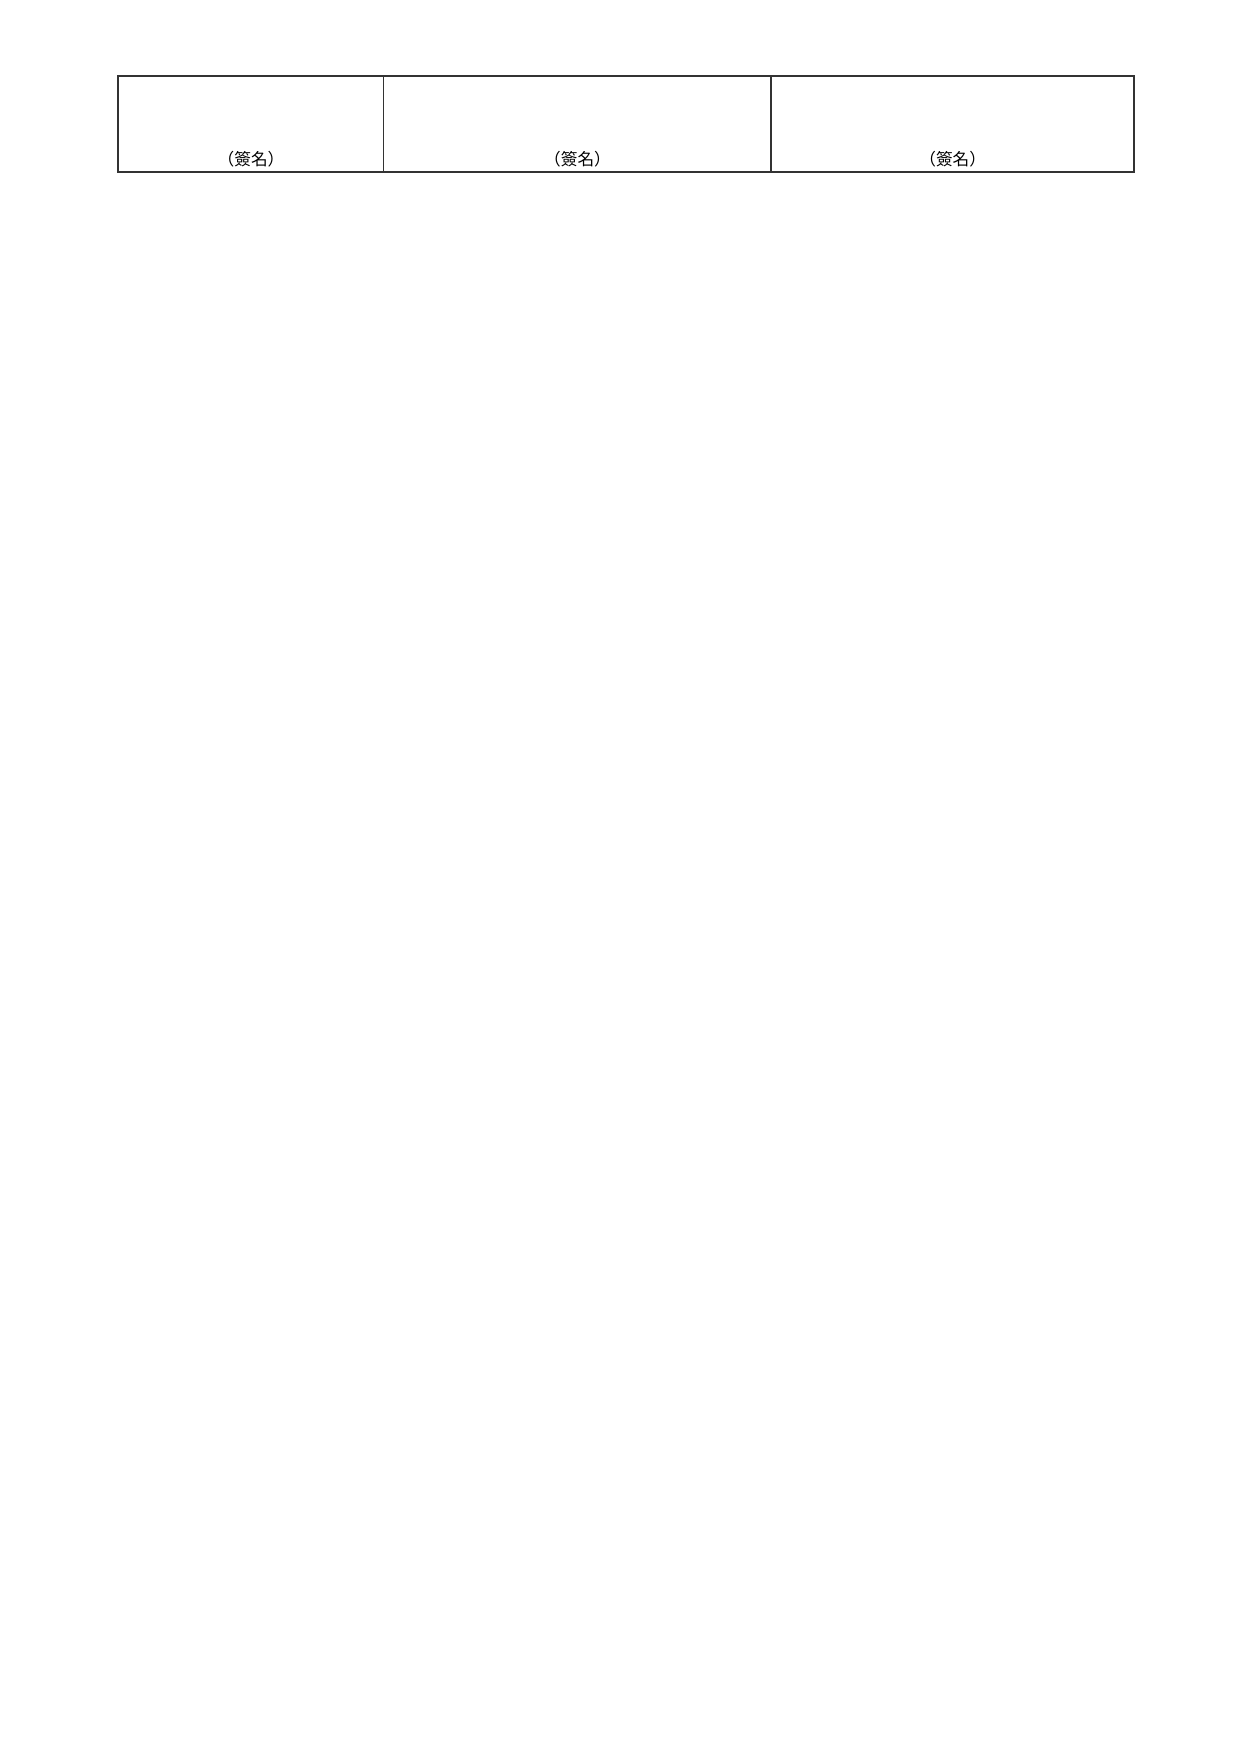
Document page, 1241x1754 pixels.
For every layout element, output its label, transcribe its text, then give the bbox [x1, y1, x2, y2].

table_cell （簽名） [772, 77, 1133, 171]
table_cell （簽名） [384, 77, 770, 171]
table_cell （簽名） [119, 77, 383, 171]
